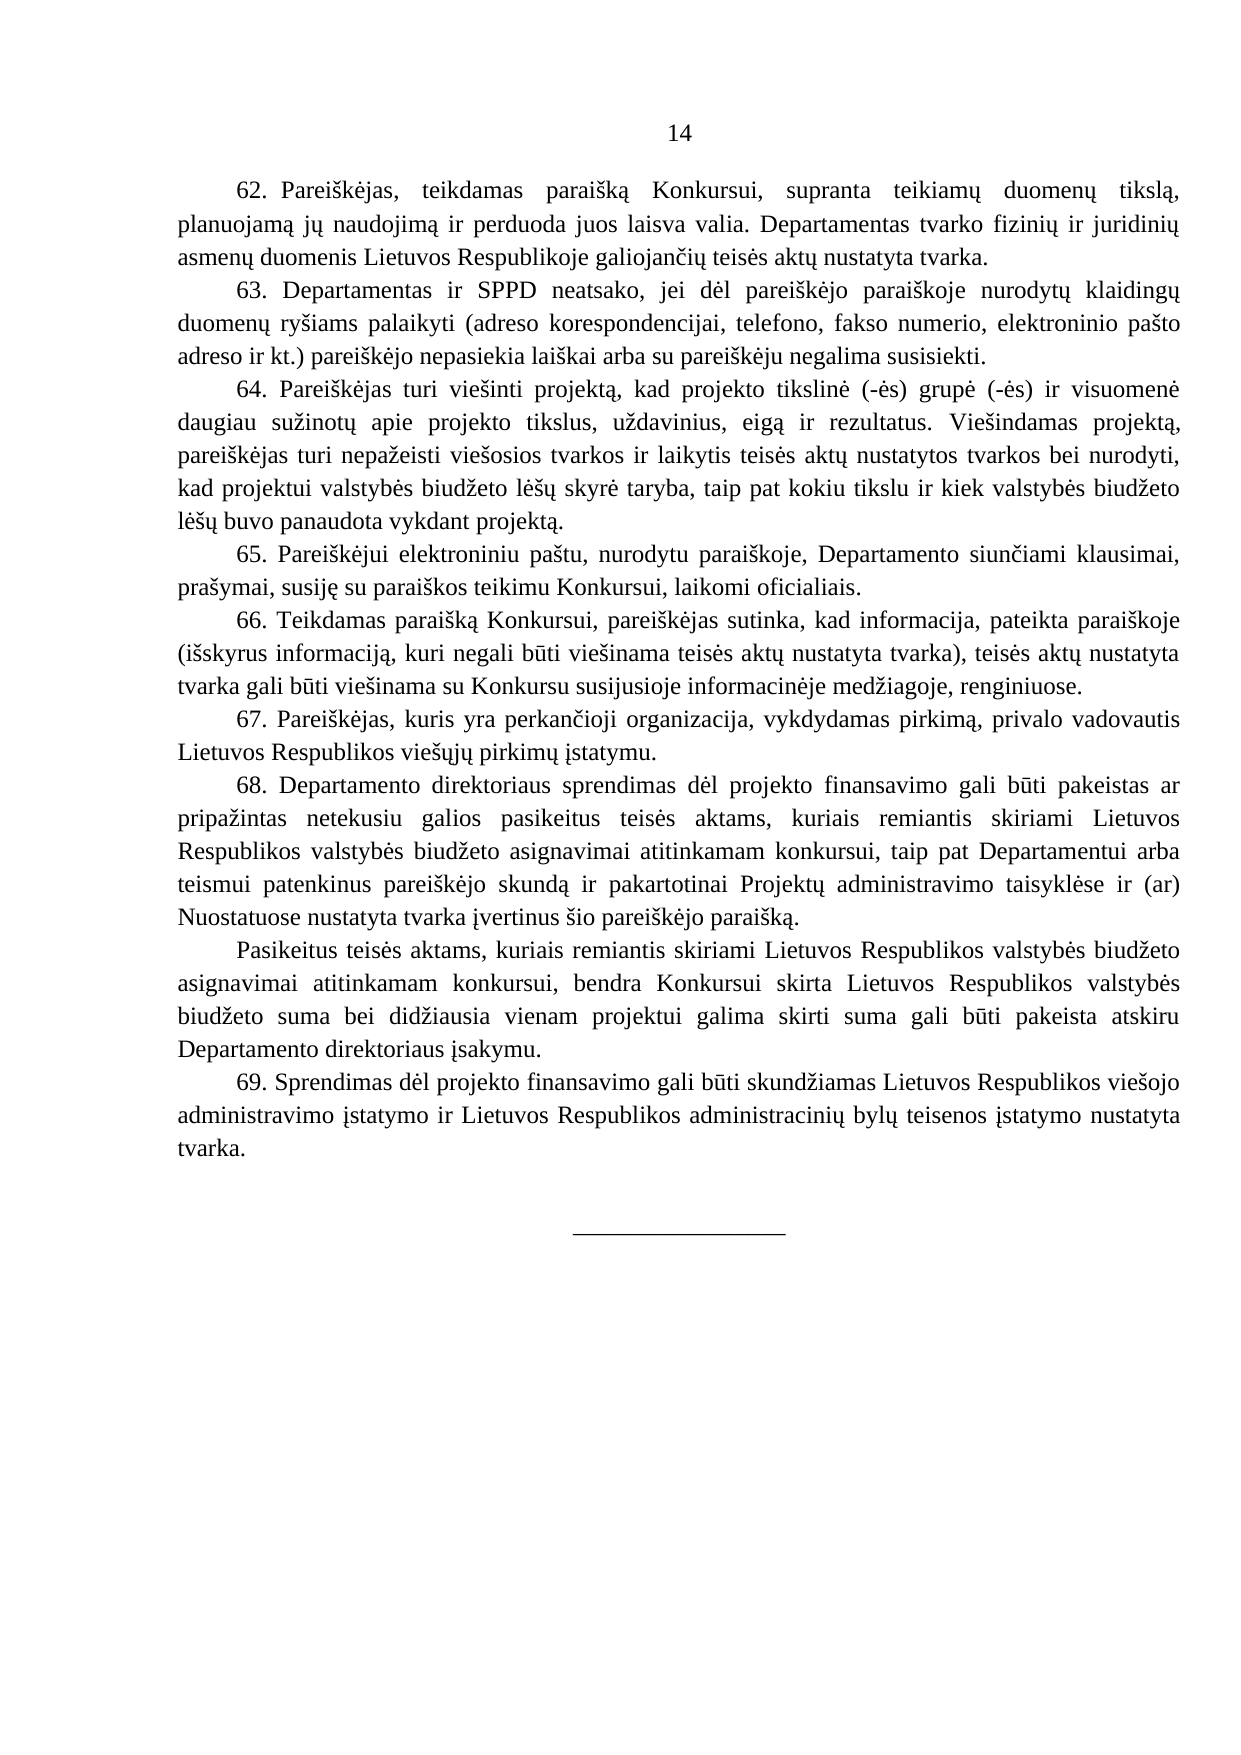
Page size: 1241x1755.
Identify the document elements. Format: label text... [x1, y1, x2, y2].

text 64. Pareiškėjas turi viešinti projektą, kad projekto tikslinė (-ės) grupė (-ės) ir visuomenė daugiau sužinotų apie projekto tikslus, uždavinius, eigą ir rezultatus. Viešindamas projektą, pareiškėjas turi nepažeisti viešosios tvarkos ir laikytis teisės aktų nustatytos tvarkos bei nurodyti, kad projektui valstybės biudžeto lėšų skyrė taryba, taip pat kokiu tikslu ir kiek valstybės biudžeto lėšų buvo panaudota vykdant projektą. [177, 374, 1181, 534]
text _________________ [177, 1209, 1181, 1238]
text 67. Pareiškėjas, kuris yra perkančioji organizacija, vykdydamas pirkimą, privalo vadovautis Lietuvos Respublikos viešųjų pirkimų įstatymu. [177, 704, 1181, 766]
text 66. Teikdamas paraišką Konkursui, pareiškėjas sutinka, kad informacija, pateikta paraiškoje (išskyrus informaciją, kuri negali būti viešinama teisės aktų nustatyta tvarka), teisės aktų nustatyta tvarka gali būti viešinama su Konkursu susijusioje informacinėje medžiagoje, renginiuose. [177, 605, 1181, 700]
text 68. Departamento direktoriaus sprendimas dėl projekto finansavimo gali būti pakeistas ar pripažintas netekusiu galios pasikeitus teisės aktams, kuriais remiantis skiriami Lietuvos Respublikos valstybės biudžeto asignavimai atitinkamam konkursui, taip pat Departamentui arba teismui patenkinus pareiškėjo skundą ir pakartotinai Projektų administravimo taisyklėse ir (ar) Nuostatuose nustatyta tvarka įvertinus šio pareiškėjo paraišką. [177, 770, 1181, 931]
text 62. Pareiškėjas, teikdamas paraišką Konkursui, supranta teikiamų duomenų tikslą, planuojamą jų naudojimą ir perduoda juos laisva valia. Departamentas tvarko fizinių ir juridinių asmenų duomenis Lietuvos Respublikoje galiojančių teisės aktų nustatyta tvarka. [177, 176, 1181, 270]
text 69. Sprendimas dėl projekto finansavimo gali būti skundžiamas Lietuvos Respublikos viešojo administravimo įstatymo ir Lietuvos Respublikos administracinių bylų teisenos įstatymo nustatyta tvarka. [177, 1067, 1181, 1162]
text 63. Departamentas ir SPPD neatsako, jei dėl pareiškėjo paraiškoje nurodytų klaidingų duomenų ryšiams palaikyti (adreso korespondencijai, telefono, fakso numerio, elektroninio pašto adreso ir kt.) pareiškėjo nepasiekia laiškai arba su pareiškėju negalima susisiekti. [177, 275, 1181, 369]
text 65. Pareiškėjui elektroniniu paštu, nurodytu paraiškoje, Departamento siunčiami klausimai, prašymai, susiję su paraiškos teikimu Konkursui, laikomi oficialiais. [177, 539, 1181, 601]
text Pasikeitus teisės aktams, kuriais remiantis skiriami Lietuvos Respublikos valstybės biudžeto asignavimai atitinkamam konkursui, bendra Konkursui skirta Lietuvos Respublikos valstybės biudžeto suma bei didžiausia vienam projektui galima skirti suma gali būti pakeista atskiru Departamento direktoriaus įsakymu. [177, 935, 1181, 1063]
